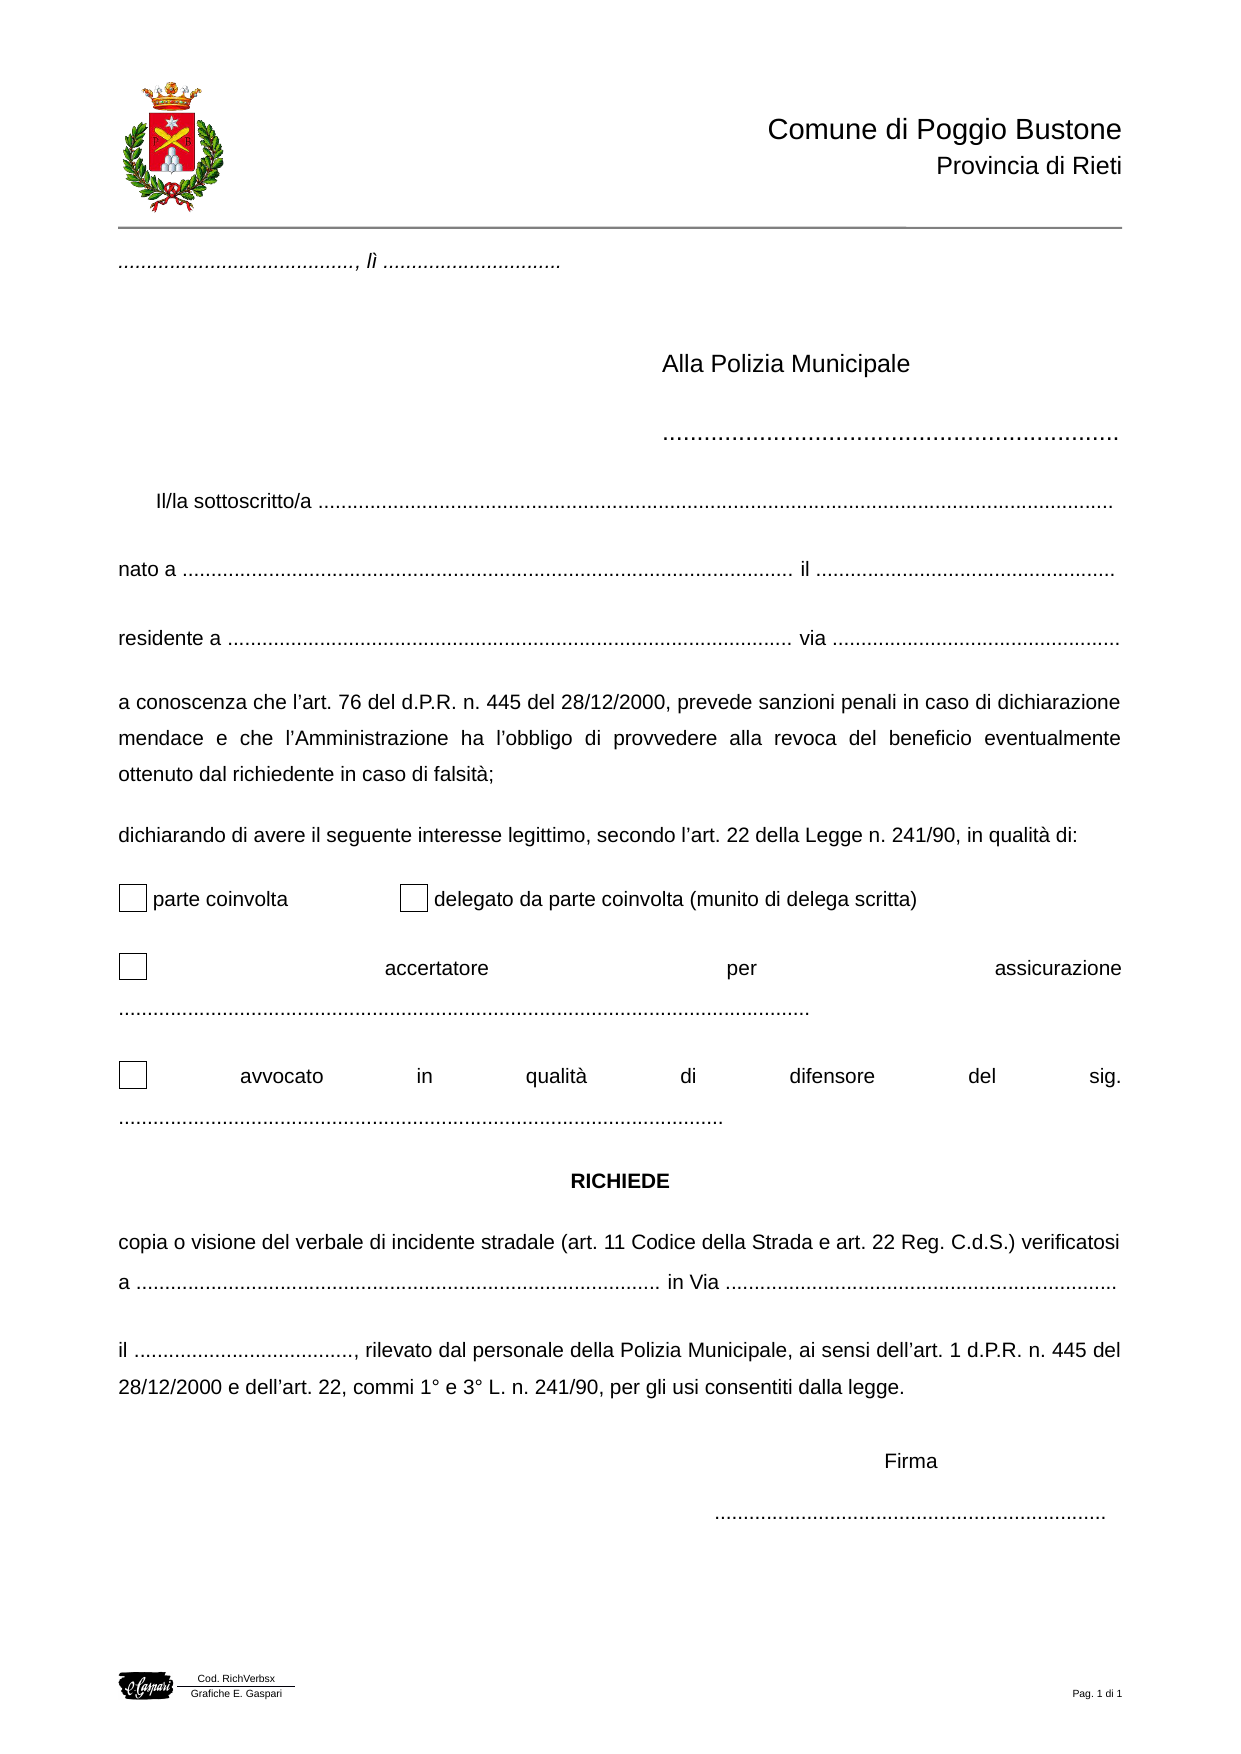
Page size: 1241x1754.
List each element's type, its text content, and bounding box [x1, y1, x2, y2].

text residente a .................................................................................................. via .................................................. [118, 622, 1122, 650]
text dichiarando di avere il seguente interesse legittimo, secondo l’art. 22 della Legge n. 241/90, in qualità di: [118, 822, 1122, 846]
text ........................................., lì ............................... [118, 245, 1122, 274]
text copia o visione del verbale di incidente stradale (art. 11 Codice della Strada e art. 22 Reg. C.d.S.) verificatosi a ........................................................................................... in Via .................................................................... [118, 1230, 1122, 1295]
text a conoscenza che l’art. 76 del d.P.R. n. 445 del 28/12/2000, prevede sanzioni penali in caso di dichiarazione mendace e che l’Amministrazione ha l’obbligo di provvedere alla revoca del beneficio eventualmente ottenuto dal richiedente in caso di falsità; [118, 690, 1122, 786]
text Firma [699, 1448, 1122, 1472]
picture [122, 82, 224, 213]
text Alla Polizia Municipale [118, 349, 1122, 378]
text parte coinvolta delegato da parte coinvolta (munito di delega scritta) [118, 883, 1122, 912]
text Il/la sottoscritto/a .......................................................................................................................................... [118, 485, 1122, 514]
text il ......................................, rilevato dal personale della Polizia Municipale, ai sensi dell’art. 1 d.P.R. n. 445 del 28/12/2000 e dell’art. 22, commi 1° e 3° L. n. 241/90, per gli usi consentiti dalla legge. [118, 1334, 1122, 1399]
text avvocato in qualità di difensore del sig. ......................................................................................................... [118, 1060, 1122, 1130]
text Provincia di Rieti [224, 151, 1122, 180]
picture [118, 1671, 174, 1700]
text .................................................................. [118, 417, 1122, 446]
text nato a .......................................................................................................... il .................................................... [118, 553, 1122, 582]
text .................................................................... [699, 1496, 1122, 1525]
text accertatore per assicurazione ........................................................................................................................ [118, 952, 1122, 1021]
text Comune di Poggio Bustone [224, 112, 1122, 146]
text RICHIEDE [118, 1169, 1122, 1193]
